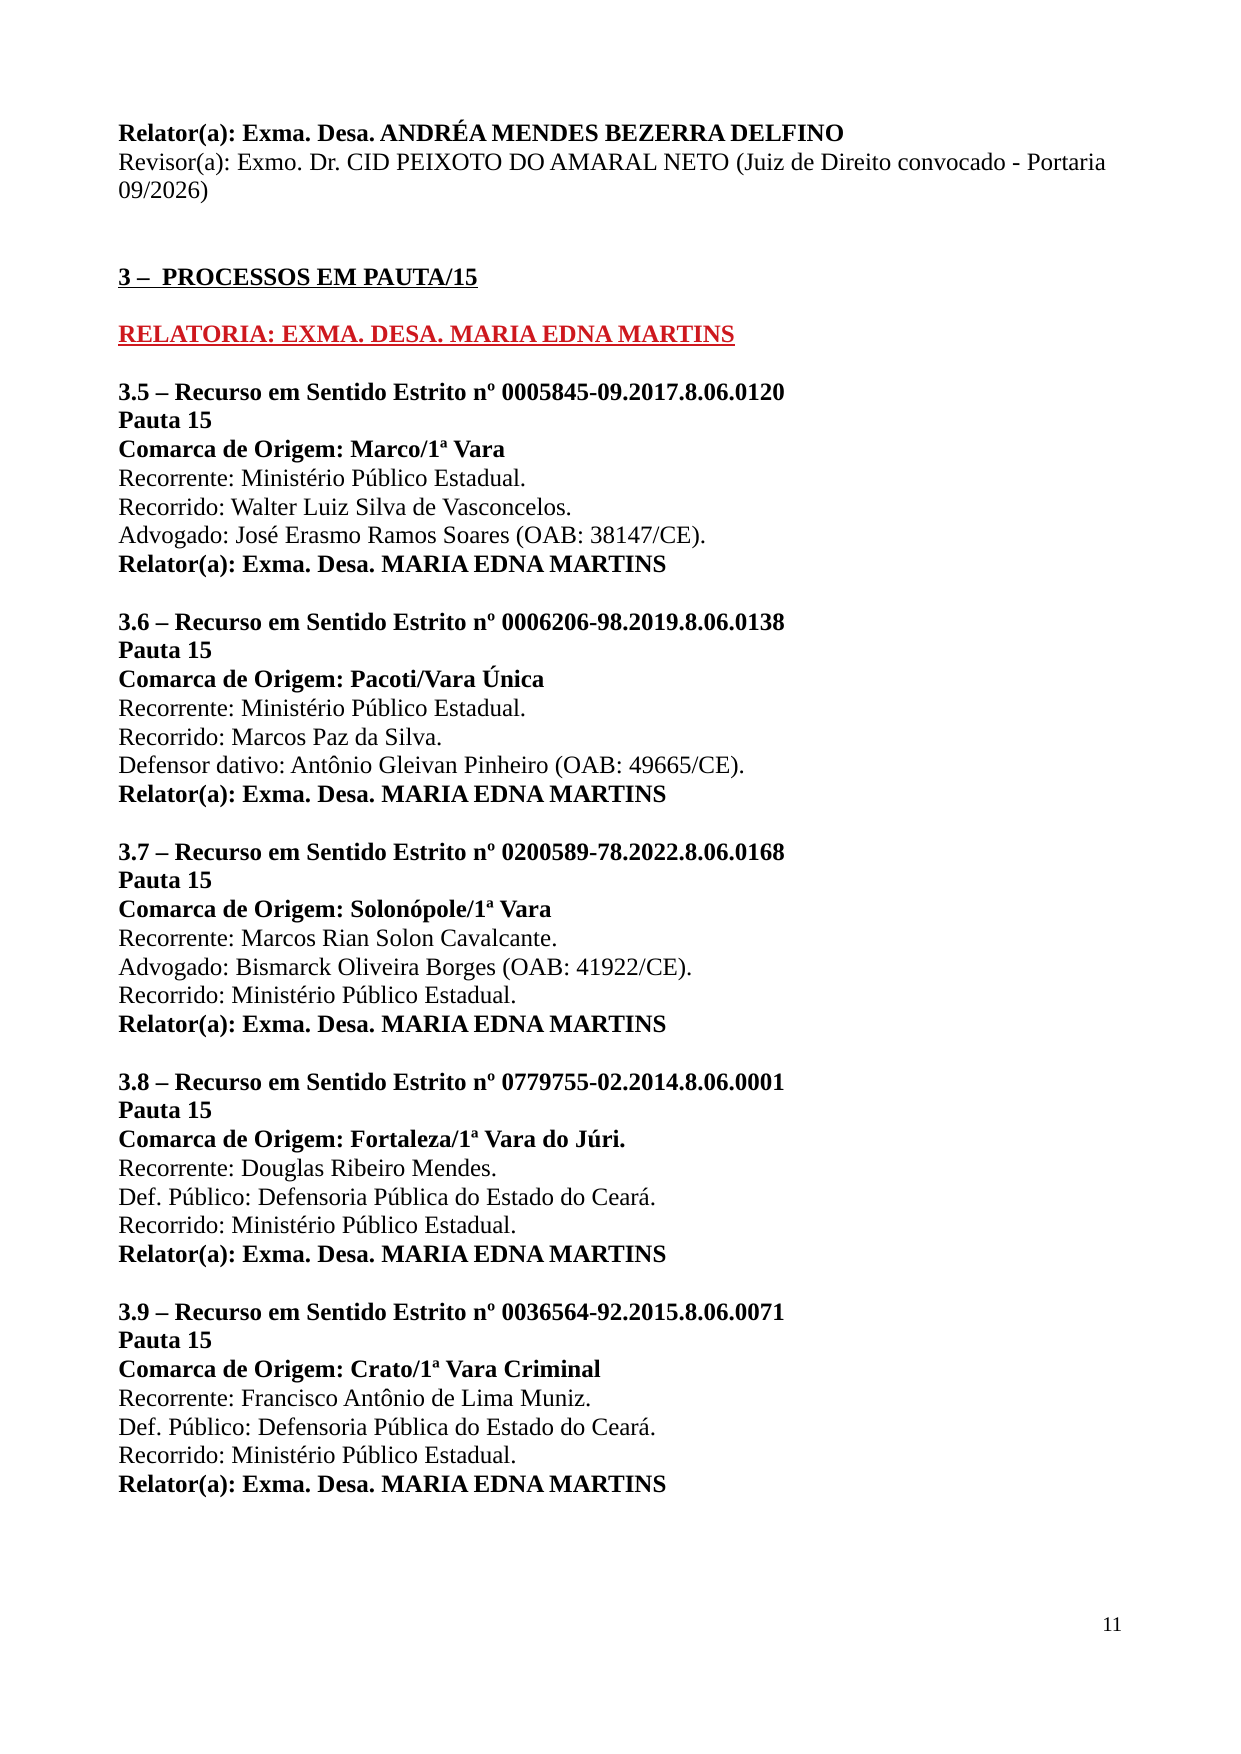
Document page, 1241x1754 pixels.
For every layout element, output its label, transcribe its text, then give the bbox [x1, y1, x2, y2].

text Advogado: José Erasmo Ramos Soares (OAB: 38147/CE). [118, 521, 1122, 549]
text Recorrente: Marcos Rian Solon Cavalcante. [118, 923, 1122, 952]
text Comarca de Origem: Solonópole/1ª Vara [118, 894, 1122, 923]
text Pauta 15 [118, 636, 1122, 664]
text Comarca de Origem: Fortaleza/1ª Vara do Júri. [118, 1124, 1122, 1153]
text 3.5 – Recurso em Sentido Estrito nº 0005845-09.2017.8.06.0120 [118, 377, 1122, 406]
text Recorrido: Marcos Paz da Silva. [118, 722, 1122, 751]
text Relator(a): Exma. Desa. MARIA EDNA MARTINS [118, 1009, 1122, 1038]
text Recorrido: Walter Luiz Silva de Vasconcelos. [118, 492, 1122, 521]
text Advogado: Bismarck Oliveira Borges (OAB: 41922/CE). [118, 952, 1122, 981]
text Comarca de Origem: Crato/1ª Vara Criminal [118, 1354, 1122, 1383]
text 3.9 – Recurso em Sentido Estrito nº 0036564-92.2015.8.06.0071 [118, 1297, 1122, 1326]
text Pauta 15 [118, 406, 1122, 434]
text Comarca de Origem: Marco/1ª Vara [118, 434, 1122, 463]
text Pauta 15 [118, 866, 1122, 894]
text Relator(a): Exma. Desa. ANDRÉA MENDES BEZERRA DELFINO [118, 118, 1122, 147]
text 3.6 – Recurso em Sentido Estrito nº 0006206-98.2019.8.06.0138 [118, 607, 1122, 636]
text Relator(a): Exma. Desa. MARIA EDNA MARTINS [118, 779, 1122, 808]
text Recorrido: Ministério Público Estadual. [118, 981, 1122, 1009]
text Recorrido: Ministério Público Estadual. [118, 1211, 1122, 1239]
text Def. Público: Defensoria Pública do Estado do Ceará. [118, 1182, 1122, 1211]
text Relator(a): Exma. Desa. MARIA EDNA MARTINS [118, 1469, 1122, 1498]
text Relator(a): Exma. Desa. MARIA EDNA MARTINS [118, 549, 1122, 578]
text RELATORIA: EXMA. DESA. MARIA EDNA MARTINS [118, 319, 1122, 348]
text Recorrente: Ministério Público Estadual. [118, 463, 1122, 492]
text Pauta 15 [118, 1326, 1122, 1354]
text Recorrido: Ministério Público Estadual. [118, 1441, 1122, 1469]
text Revisor(a): Exmo. Dr. CID PEIXOTO DO AMARAL NETO (Juiz de Direito convocado - Portaria 09/2026) [118, 147, 1122, 204]
text 3 – PROCESSOS EM PAUTA/15 [118, 262, 1122, 291]
text Def. Público: Defensoria Pública do Estado do Ceará. [118, 1412, 1122, 1441]
text 3.8 – Recurso em Sentido Estrito nº 0779755-02.2014.8.06.0001 [118, 1067, 1122, 1096]
text Recorrente: Ministério Público Estadual. [118, 693, 1122, 722]
text Recorrente: Douglas Ribeiro Mendes. [118, 1153, 1122, 1182]
text Comarca de Origem: Pacoti/Vara Única [118, 664, 1122, 693]
text Relator(a): Exma. Desa. MARIA EDNA MARTINS [118, 1239, 1122, 1268]
text Defensor dativo: Antônio Gleivan Pinheiro (OAB: 49665/CE). [118, 751, 1122, 779]
text Pauta 15 [118, 1096, 1122, 1124]
text Recorrente: Francisco Antônio de Lima Muniz. [118, 1383, 1122, 1412]
text 3.7 – Recurso em Sentido Estrito nº 0200589-78.2022.8.06.0168 [118, 837, 1122, 866]
